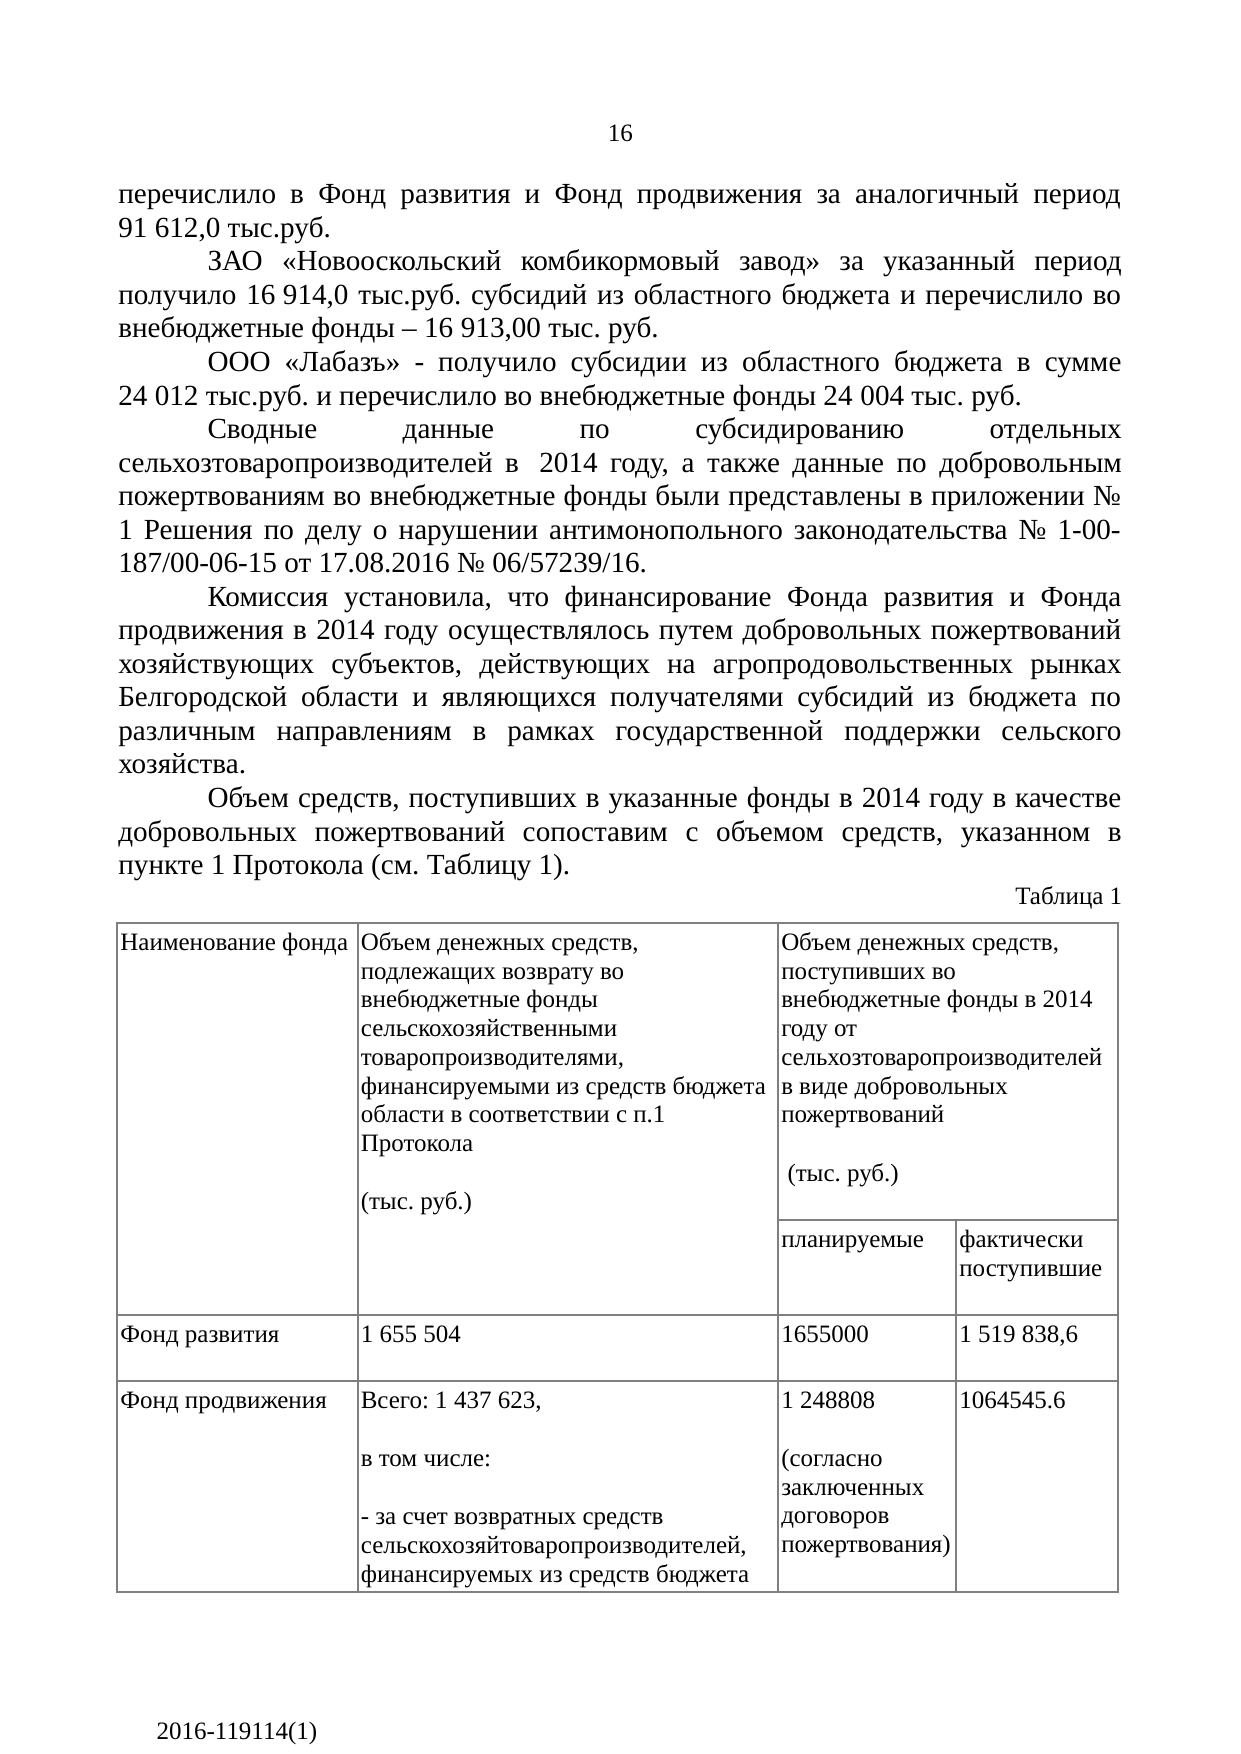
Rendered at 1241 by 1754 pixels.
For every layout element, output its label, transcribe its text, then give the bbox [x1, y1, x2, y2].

table_cell Всего: 1 437 623, в том числе: - за счет возвратных средств сельскохозяйтоваропроизводителей, финансируемых из средств бюджета [359, 1382, 777, 1591]
table_cell Фонд развития [118, 1316, 357, 1380]
table_cell 1655000 [779, 1316, 955, 1380]
table_cell 1064545,6 [957, 1382, 1117, 1591]
text ООО «Лабазъ» - получило субсидии из областного бюджета в сумме 24 012 тыс.руб. и перечислило во внебюджетные фонды 24 004 тыс. руб. [118, 344, 1122, 411]
text Комиссия установила, что финансирование Фонда развития и Фонда продвижения в 2014 году осуществлялось путем добровольных пожертвований хозяйствующих субъектов, действующих на агропродовольственных рынках Белгородской области и являющихся получателями субсидий из бюджета по различным направлениям в рамках государственной поддержки сельского хозяйства. [118, 579, 1122, 780]
text перечислило в Фонд развития и Фонд продвижения за аналогичный период 91 612,0 тыс.руб. [118, 176, 1122, 243]
table_cell фактически поступившие [957, 1221, 1117, 1314]
text Таблица 1 [118, 881, 1122, 909]
table_header Объем денежных средств, поступивших во внебюджетные фонды в 2014 году от сельхозтоваропроизводителей в виде добровольных пожертвований (тыс. руб.) [779, 924, 1117, 1219]
text ЗАО «Новооскольский комбикормовый завод» за указанный период получило 16 914,0 тыс.руб. субсидий из областного бюджета и перечислило во внебюджетные фонды – 16 913,00 тыс. руб. [118, 243, 1122, 344]
table_cell 1 655 504 [359, 1316, 777, 1380]
table_header Наименование фонда [118, 924, 357, 1314]
table_cell 1 248808 (согласно заключенных договоров пожертвования) [779, 1382, 955, 1591]
text Объем средств, поступивших в указанные фонды в 2014 году в качестве добровольных пожертвований сопоставим с объемом средств, указанном в пункте 1 Протокола (см. Таблицу 1). [118, 780, 1122, 881]
table_header Объем денежных средств, подлежащих возврату во внебюджетные фонды сельскохозяйственными товаропроизводителями, финансируемыми из средств бюджета области в соответствии с п.1 Протокола (тыс. руб.) [359, 924, 777, 1314]
table_cell 1 519 838,6 [957, 1316, 1117, 1380]
text Сводные данные по субсидированию отдельных сельхозтоваропроизводителей в 2014 году, а также данные по добровольным пожертвованиям во внебюджетные фонды были представлены в приложении № 1 Решения по делу о нарушении антимонопольного законодательства № 1-00-187/00-06-15 от 17.08.2016 № 06/57239/16. [118, 411, 1122, 579]
table_cell планируемые [779, 1221, 955, 1314]
table_cell Фонд продвижения [118, 1382, 357, 1591]
